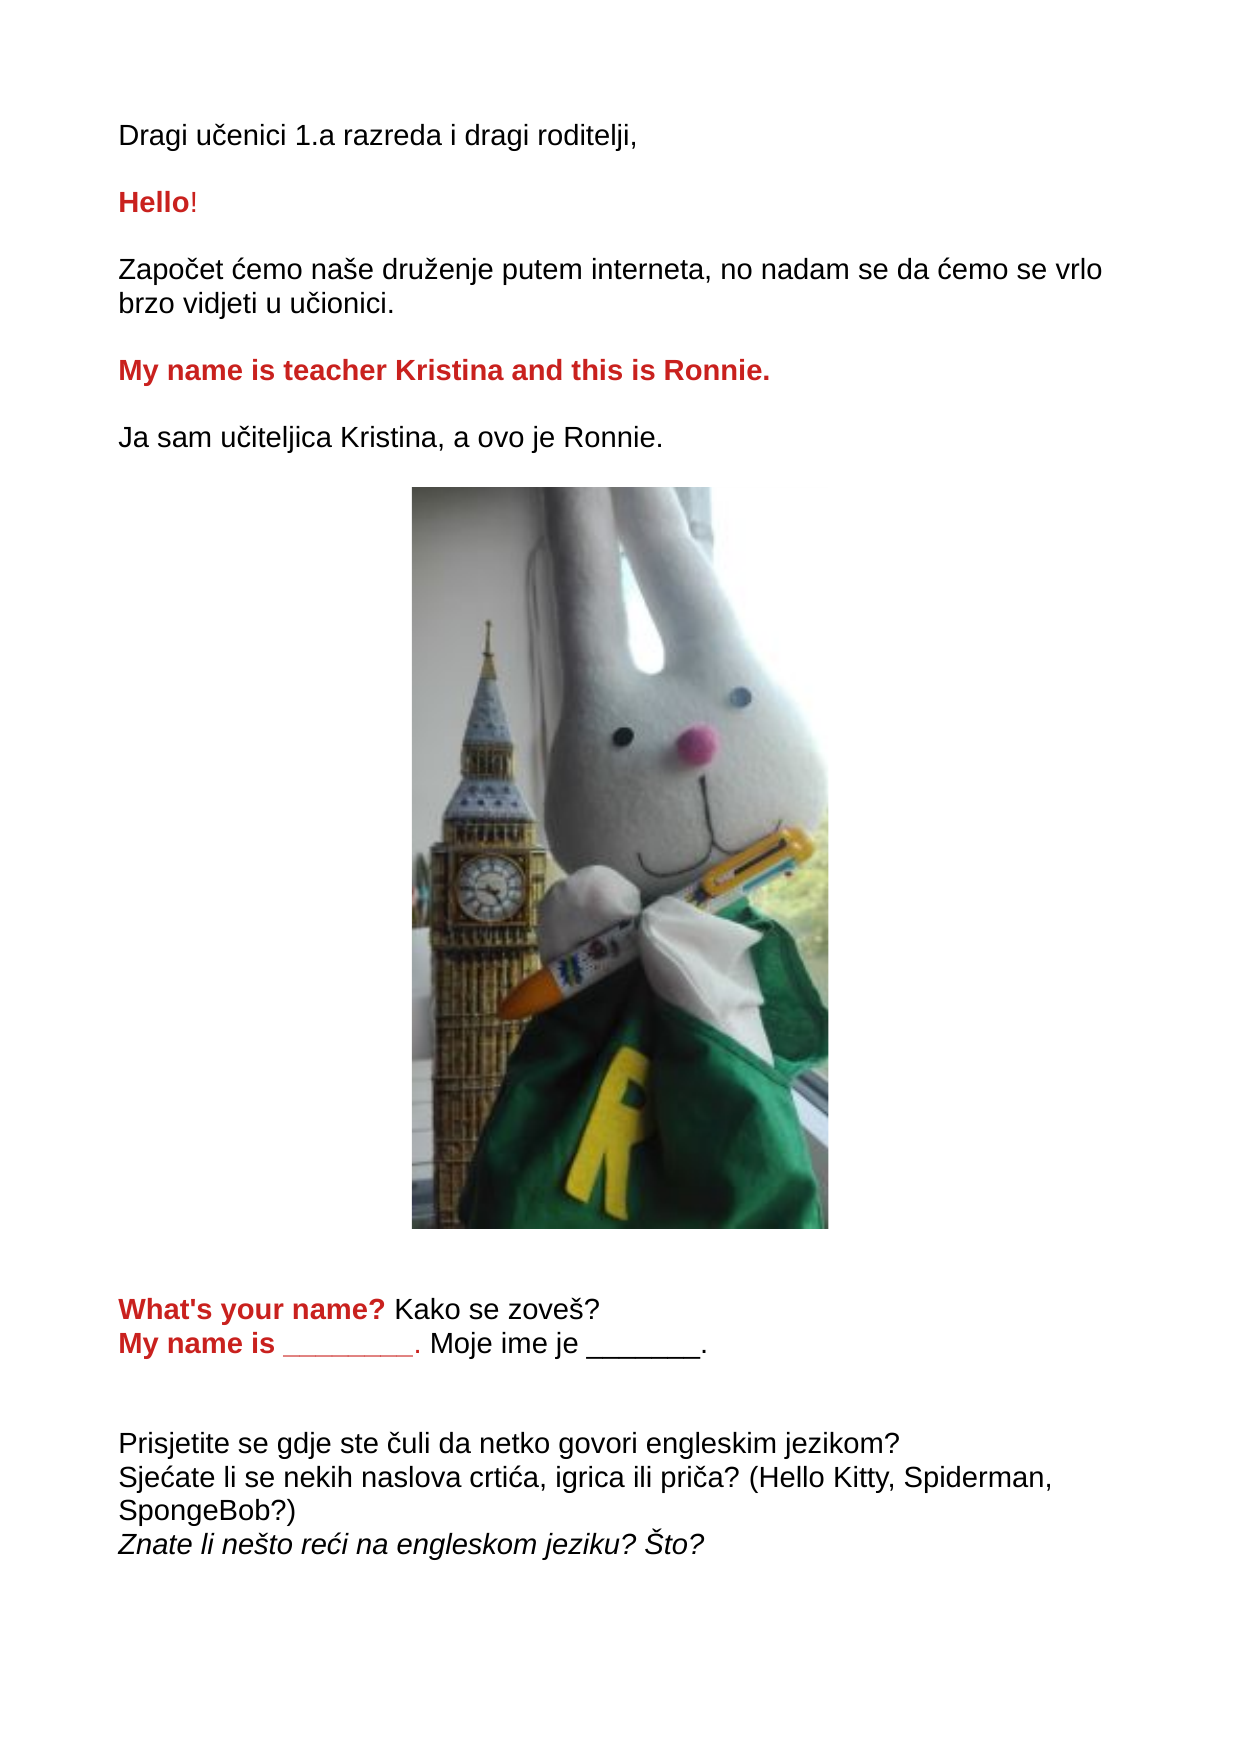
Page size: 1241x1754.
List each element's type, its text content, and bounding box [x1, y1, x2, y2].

text Sjećate li se nekih naslova crtića, igrica ili priča? (Hello Kitty, Spiderman, SpongeBob?) [118, 1460, 1122, 1527]
text Hello! [118, 185, 1122, 219]
text Ja sam učiteljica Kristina, a ovo je Ronnie. [118, 420, 1122, 453]
text Dragi učenici 1.a razreda i dragi roditelji, [118, 118, 1122, 152]
text Prisjetite se gdje ste čuli da netko govori engleskim jezikom? [118, 1426, 1122, 1460]
picture [411, 487, 829, 1229]
text Započet ćemo naše druženje putem interneta, no nadam se da ćemo se vrlo brzo vidjeti u učionici. [118, 252, 1122, 319]
text My name is teacher Kristina and this is Ronnie. [118, 353, 1122, 386]
text Znate li nešto reći na engleskom jeziku? Što? [118, 1527, 1122, 1560]
text My name is ________. Moje ime je _______. [118, 1326, 1122, 1359]
text What's your name? Kako se zoveš? [118, 1292, 1122, 1326]
